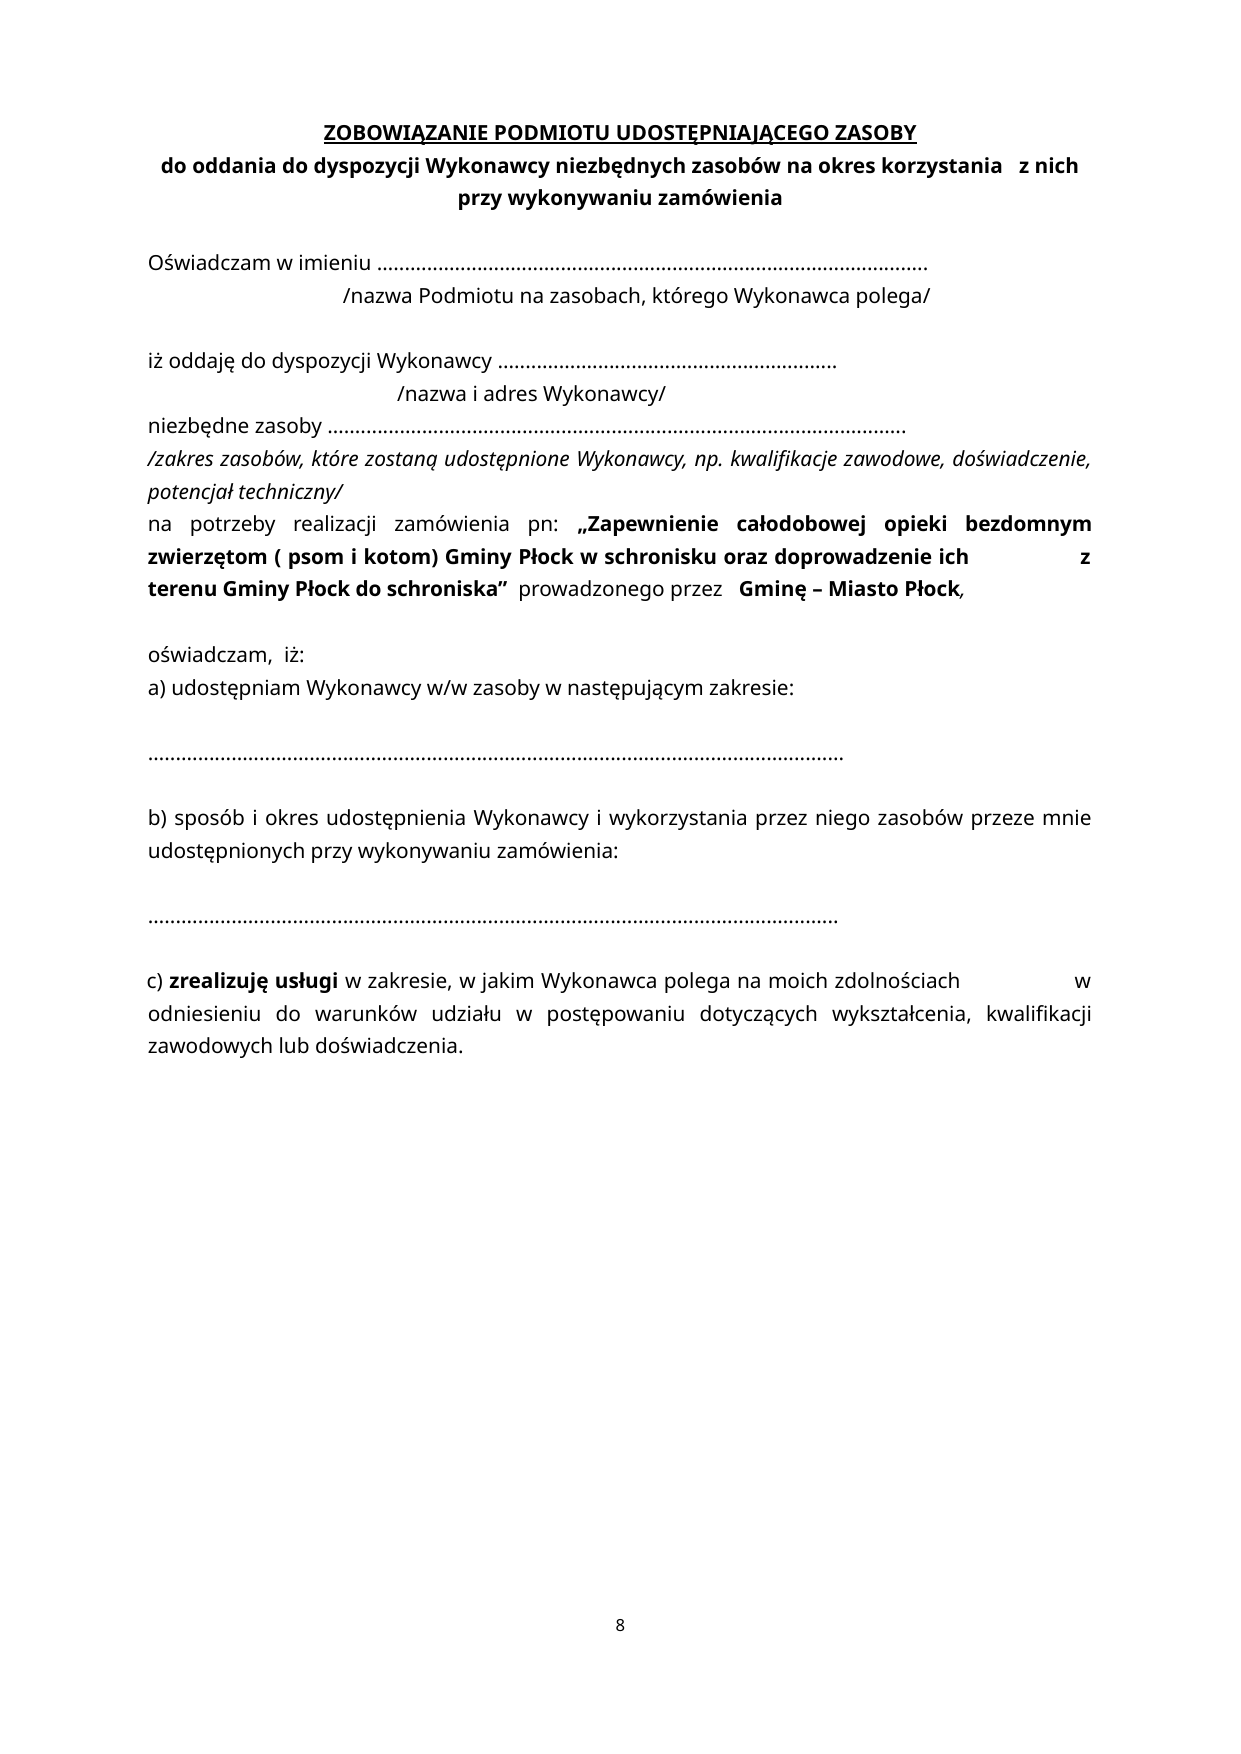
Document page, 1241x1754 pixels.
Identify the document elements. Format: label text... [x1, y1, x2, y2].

text a) udostępniam Wykonawcy w/w zasoby w następującym zakresie: [148, 673, 1093, 701]
text …......................................................................................................................... [148, 901, 1093, 929]
text niezbędne zasoby …..................................................................................................... [148, 412, 1093, 440]
text /zakres zasobów, które zostaną udostępnione Wykonawcy, np. kwalifikacje zawodowe, doświadczenie, potencjał techniczny/ [148, 444, 1093, 505]
text na potrzeby realizacji zamówienia pn: „Zapewnienie całodobowej opieki bezdomnym zwierzętom ( psom i kotom) Gminy Płock w schronisku oraz doprowadzenie ich z terenu Gminy Płock do schroniska” prowadzonego przez Gminę – Miasto Płock, [148, 509, 1093, 603]
text ….......................................................................................................................... [148, 738, 1093, 766]
text b) sposób i okres udostępnienia Wykonawcy i wykorzystania przez niego zasobów przeze mnie udostępnionych przy wykonywaniu zamówienia: [148, 803, 1093, 864]
text do oddania do dyspozycji Wykonawcy niezbędnych zasobów na okres korzystania z nich przy wykonywaniu zamówienia [148, 151, 1093, 212]
text /nazwa Podmiotu na zasobach, którego Wykonawca polega/ [148, 281, 1093, 309]
text Oświadczam w imieniu …................................................................................................ [148, 248, 1093, 277]
text c) zrealizuję usługi w zakresie, w jakim Wykonawca polega na moich zdolnościach w odniesieniu do warunków udziału w postępowaniu dotyczących wykształcenia, kwalifikacji zawodowych lub doświadczenia. [146, 966, 1093, 1060]
text iż oddaję do dyspozycji Wykonawcy ............................................................. [148, 346, 1093, 375]
text oświadczam, iż: [148, 640, 1093, 669]
text /nazwa i adres Wykonawcy/ [148, 379, 1093, 407]
text ZOBOWIĄZANIE PODMIOTU UDOSTĘPNIAJĄCEGO ZASOBY [148, 118, 1093, 147]
